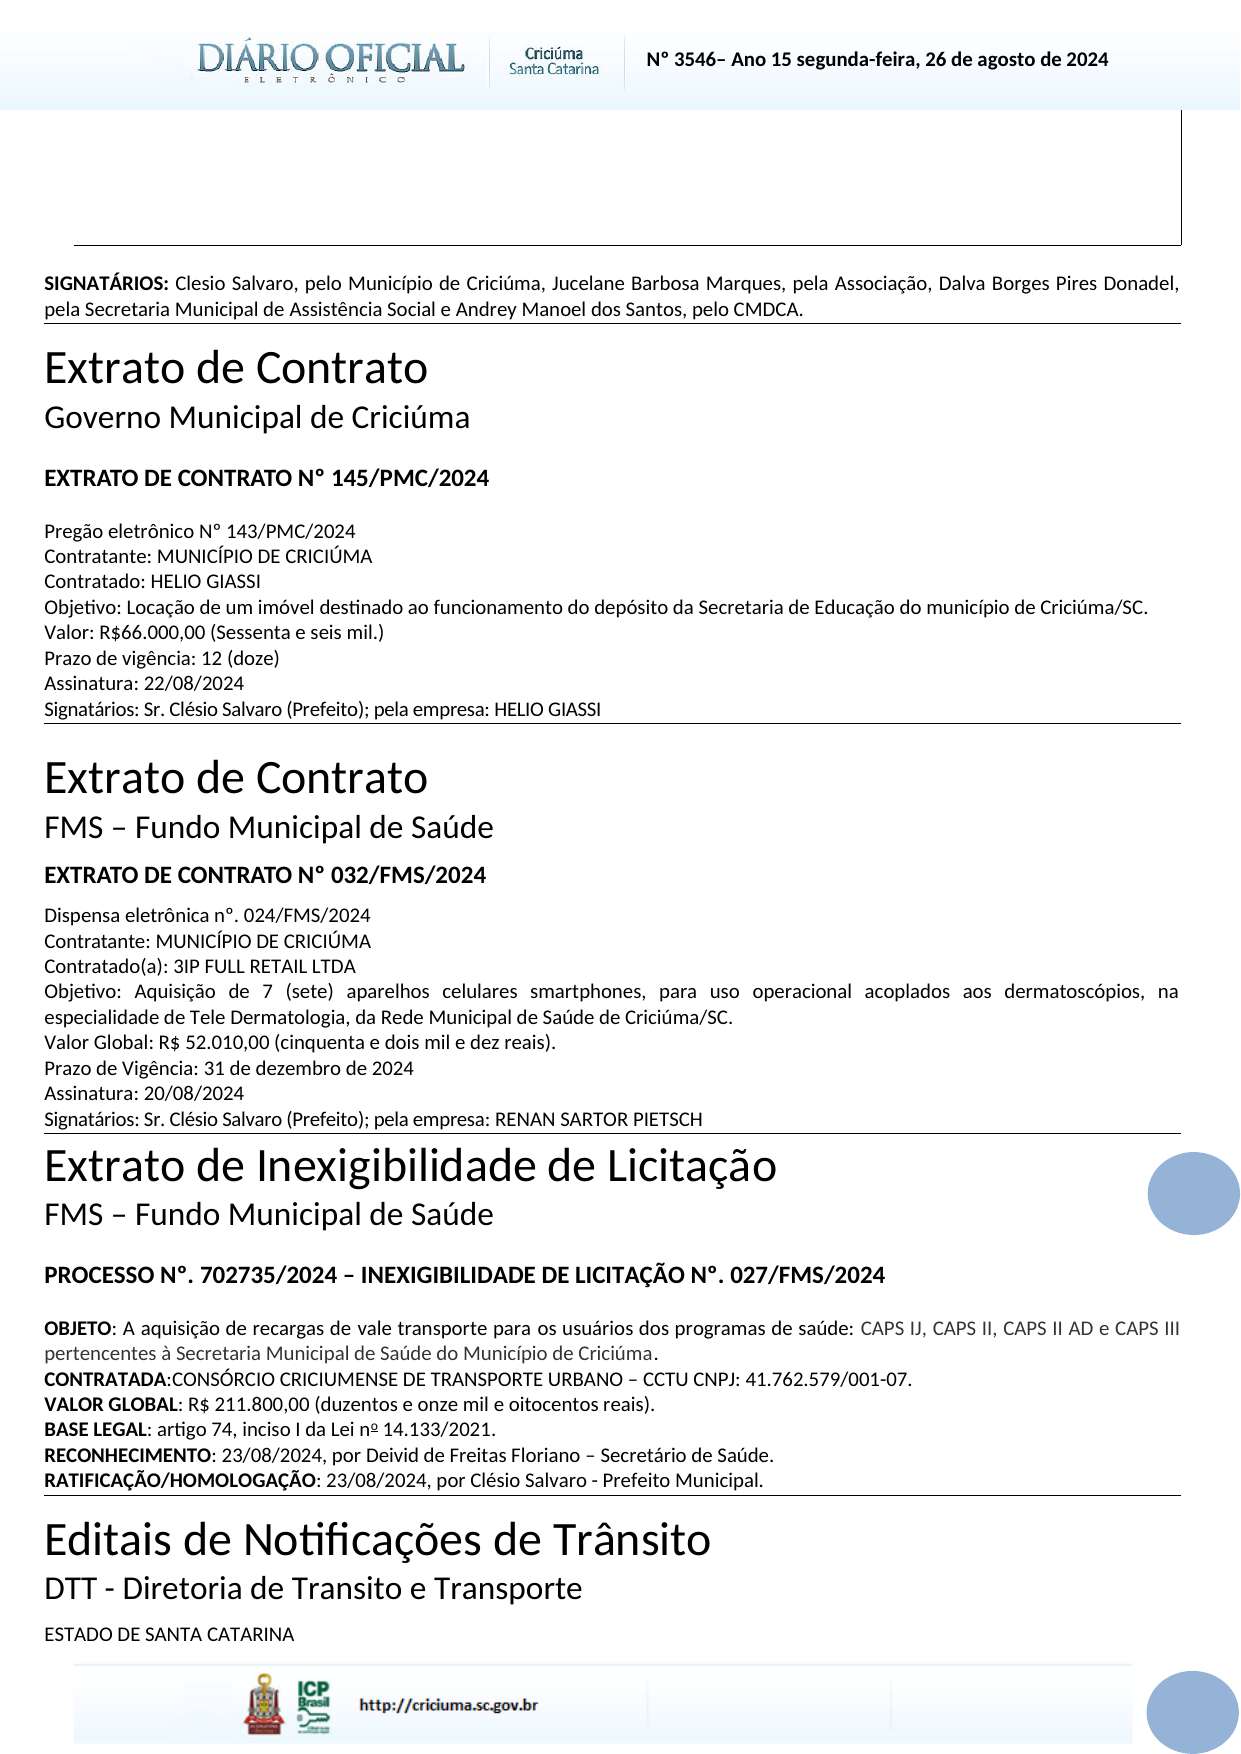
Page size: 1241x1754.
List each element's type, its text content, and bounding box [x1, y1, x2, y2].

text OBJETO: A aquisição de recargas de vale transporte para os usuários dos programas de saúde: CAPS IJ, CAPS II, CAPS II AD e CAPS III pertencentes à Secretaria Municipal de Saúde do Município de Criciúma. [44, 1315, 1181, 1366]
text Objetivo: Aquisição de 7 (sete) aparelhos celulares smartphones, para uso operacional acoplados aos dermatoscópios, na especialidade de Tele Dermatologia, da Rede Municipal de Saúde de Criciúma/SC. [44, 979, 1181, 1029]
text Signatários: Sr. Clésio Salvaro (Prefeito); pela empresa: RENAN SARTOR PIETSCH [44, 1106, 1181, 1133]
text Valor Global: R$ 52.010,00 (cinquenta e dois mil e dez reais). [44, 1029, 1181, 1055]
text BASE LEGAL: artigo 74, inciso I da Lei no 14.133/2021. [44, 1417, 1181, 1442]
text EXTRATO DE CONTRATO Nº 032/FMS/2024 [44, 859, 1181, 890]
list Governo Municipal de Criciúma [44, 396, 1181, 437]
text Editais de Notificações de Trânsito [44, 1509, 1181, 1567]
text CONTRATADA:CONSÓRCIO CRICIUMENSE DE TRANSPORTE URBANO – CCTU CNPJ: 41.762.579/001-07. [44, 1366, 1181, 1391]
list Objetivo: Locação de um imóvel destinado ao funcionamento do depósito da Secretaria de Educação do município de Criciúma/SC. [44, 594, 1181, 619]
text DTT - Diretoria de Transito e Transporte [44, 1567, 1181, 1608]
list Signatários: Sr. Clésio Salvaro (Prefeito); pela empresa: HELIO GIASSI [44, 696, 1181, 723]
list Extrato de Contrato [44, 337, 1181, 396]
text Assinatura: 20/08/2024 [44, 1080, 1181, 1106]
list Contratante: MUNICÍPIO DE CRICIÚMA [44, 543, 1181, 569]
list Assinatura: 22/08/2024 [44, 670, 1181, 696]
list Prazo de vigência: 12 (doze) [44, 645, 1181, 670]
text PROCESSO Nº. 702735/2024 – INEXIGIBILIDADE DE LICITAÇÃO Nº. 027/FMS/2024 [44, 1259, 1181, 1289]
text Dispensa eletrônica nº. 024/FMS/2024 [44, 902, 1181, 928]
text FMS – Fundo Municipal de Saúde [44, 1193, 1179, 1234]
text RECONHECIMENTO: 23/08/2024, por Deivid de Freitas Floriano – Secretário de Saúde. [44, 1442, 1181, 1467]
text Contratado(a): 3IP FULL RETAIL LTDA [44, 953, 1181, 979]
text Extrato de Inexigibilidade de Licitação [44, 1134, 1181, 1193]
list Valor: R$66.000,00 (Sessenta e seis mil.) [44, 619, 1181, 645]
text RATIFICAÇÃO/HOMOLOGAÇÃO: 23/08/2024, por Clésio Salvaro - Prefeito Municipal. [44, 1467, 1181, 1495]
text Contratante: MUNICÍPIO DE CRICIÚMA [44, 928, 1181, 953]
list Pregão eletrônico Nº 143/PMC/2024 [44, 518, 1181, 543]
text FMS – Fundo Municipal de Saúde [44, 806, 1181, 847]
text Prazo de Vigência: 31 de dezembro de 2024 [44, 1055, 1181, 1080]
list Contratado: HELIO GIASSI [44, 569, 1181, 594]
list SIGNATÁRIOS: Clesio Salvaro, pelo Município de Criciúma, Jucelane Barbosa Marques, pela Associação, Dalva Borges Pires Donadel, pela Secretaria Municipal de Assistência Social e Andrey Manoel dos Santos, pelo CMDCA. [44, 271, 1181, 323]
text VALOR GLOBAL: R$ 211.800,00 (duzentos e onze mil e oitocentos reais). [44, 1391, 1181, 1417]
list EXTRATO DE CONTRATO Nº 145/PMC/2024 [44, 462, 1181, 492]
text ESTADO DE SANTA CATARINA [44, 1621, 1181, 1646]
list Extrato de Contrato [44, 747, 1181, 806]
